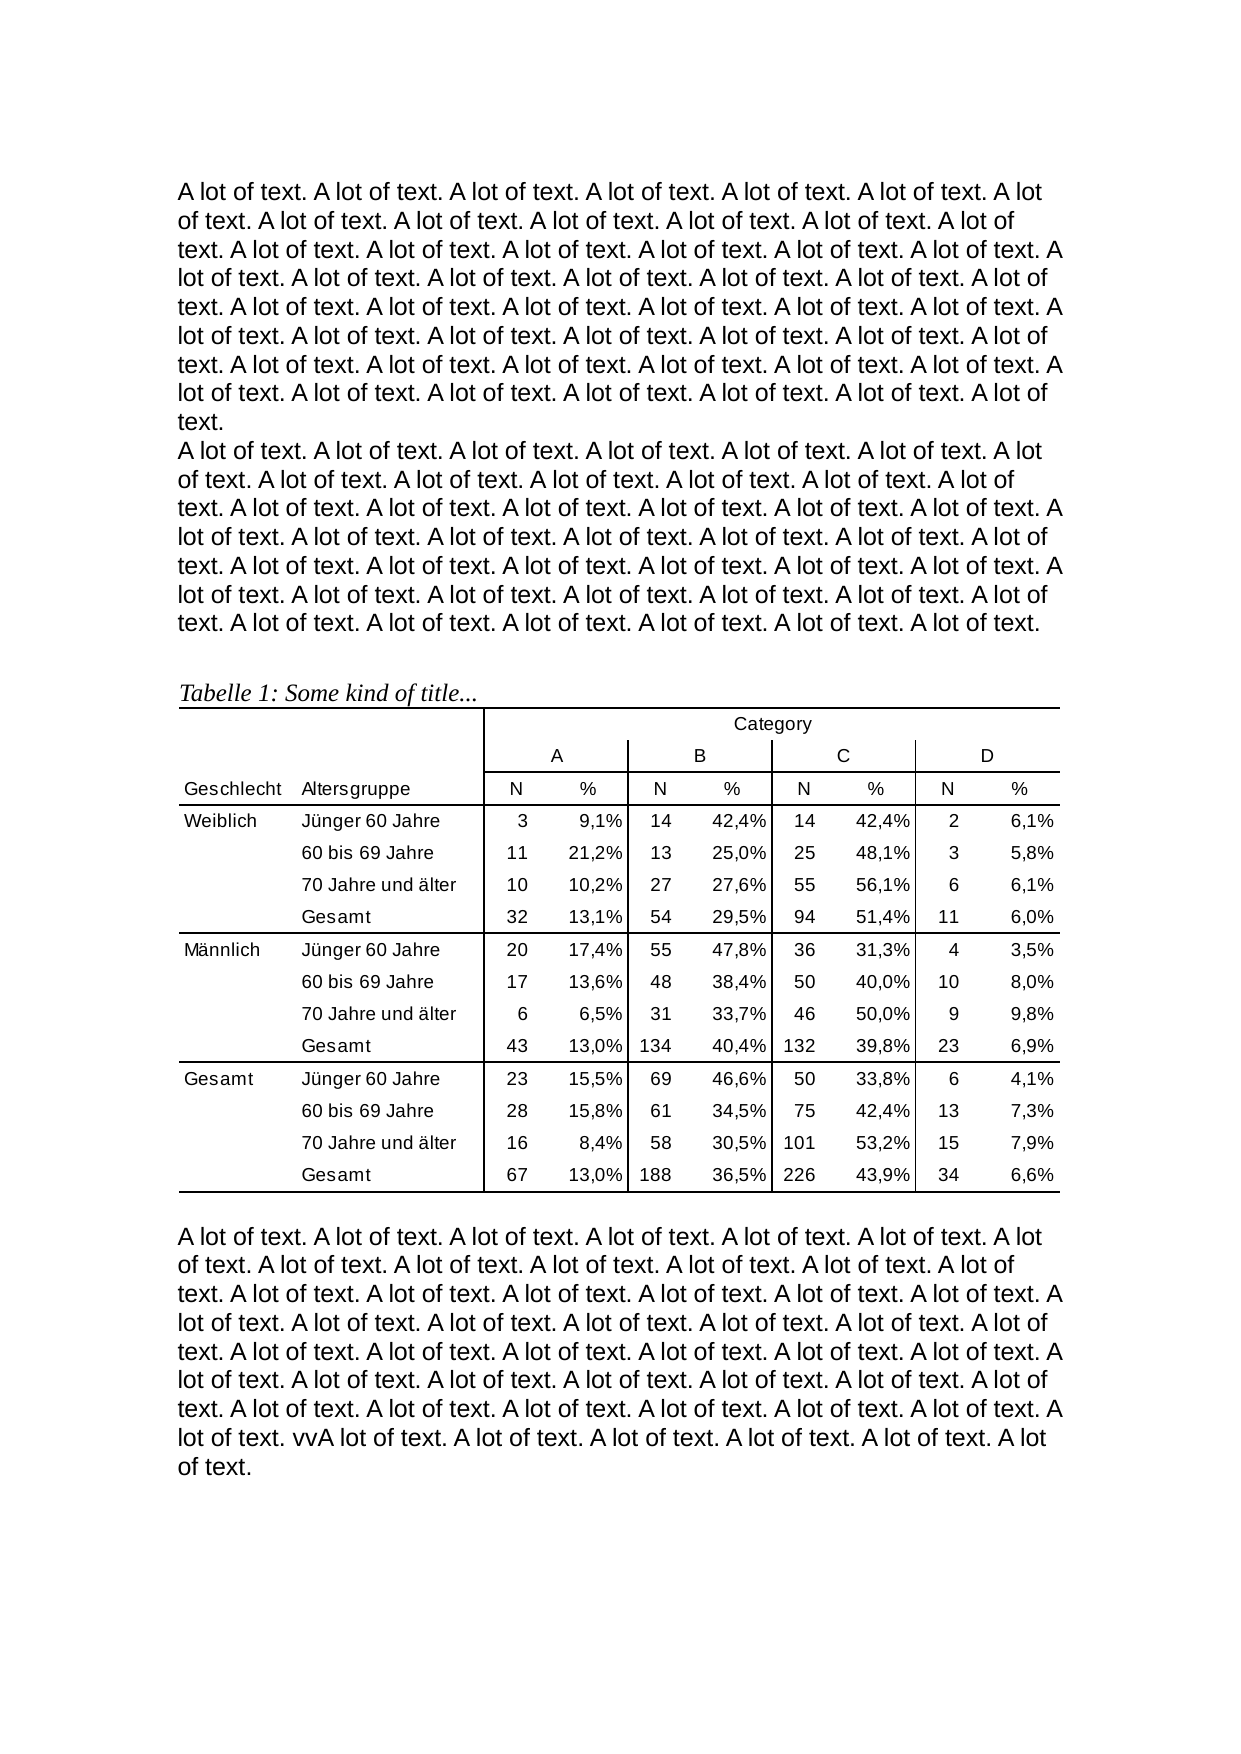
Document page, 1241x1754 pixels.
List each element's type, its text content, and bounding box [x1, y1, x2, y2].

text Tabelle 1: Some kind of title... [179, 678, 1061, 707]
text A lot of text. A lot of text. A lot of text. A lot of text. A lot of text. A lot of text. A lot of text. A lot of text. A lot of text. A lot of text. A lot of text. A lot of text. A lot of text. A lot of text. A lot of text. A lot of text. A lot of text. A lot of text. A lot of text. A lot of text. A lot of text. A lot of text. A lot of text. A lot of text. A lot of text. A lot of text. A lot of text. A lot of text. A lot of text. A lot of text. A lot of text. A lot of text. A lot of text. A lot of text. A lot of text. A lot of text. A lot of text. A lot of text. A lot of text. A lot of text. A lot of text. A lot of text. A lot of text. A lot of text. A lot of text. A lot of text. A lot of text. A lot of text. A lot of text. A lot of text. A lot of text. A lot of text. [177, 177, 1063, 436]
text A lot of text. A lot of text. A lot of text. A lot of text. A lot of text. A lot of text. A lot of text. A lot of text. A lot of text. A lot of text. A lot of text. A lot of text. A lot of text. A lot of text. A lot of text. A lot of text. A lot of text. A lot of text. A lot of text. A lot of text. A lot of text. A lot of text. A lot of text. A lot of text. A lot of text. A lot of text. A lot of text. A lot of text. A lot of text. A lot of text. A lot of text. A lot of text. A lot of text. A lot of text. A lot of text. A lot of text. A lot of text. A lot of text. A lot of text. A lot of text. A lot of text. A lot of text. A lot of text. A lot of text. A lot of text. [177, 436, 1063, 637]
text A lot of text. A lot of text. A lot of text. A lot of text. A lot of text. A lot of text. A lot of text. A lot of text. A lot of text. A lot of text. A lot of text. A lot of text. A lot of text. A lot of text. A lot of text. A lot of text. A lot of text. A lot of text. A lot of text. A lot of text. A lot of text. A lot of text. A lot of text. A lot of text. A lot of text. A lot of text. A lot of text. A lot of text. A lot of text. A lot of text. A lot of text. A lot of text. A lot of text. A lot of text. A lot of text. A lot of text. A lot of text. A lot of text. A lot of text. A lot of text. A lot of text. A lot of text. A lot of text. A lot of text. A lot of text. A lot of text. vvA lot of text. A lot of text. A lot of text. A lot of text. A lot of text. A lot of text. [177, 1222, 1063, 1480]
